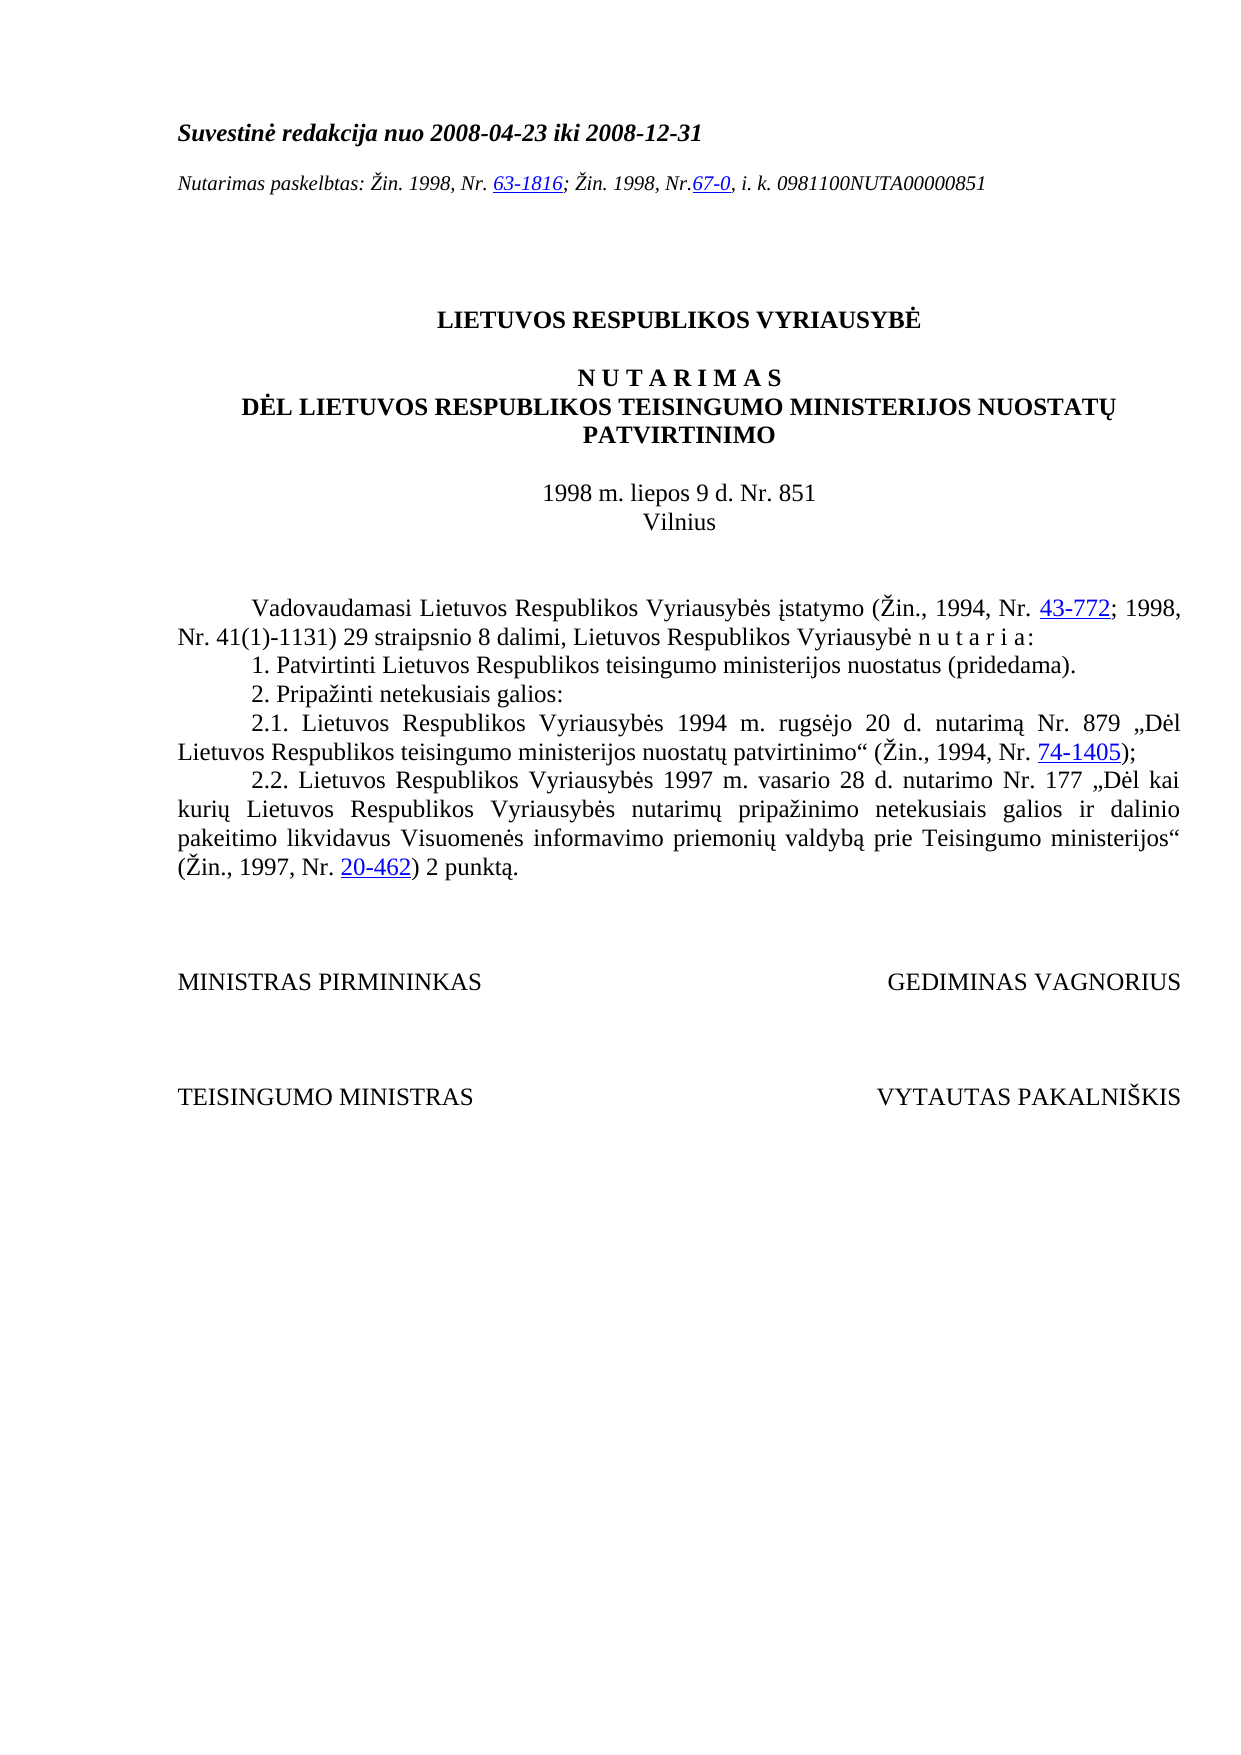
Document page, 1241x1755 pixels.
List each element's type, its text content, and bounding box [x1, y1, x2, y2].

text 2.1. Lietuvos Respublikos Vyriausybės 1994 m. rugsėjo 20 d. nutarimą Nr. 879 „Dėl Lietuvos Respublikos teisingumo ministerijos nuostatų patvirtinimo“ (Žin., 1994, Nr. 74-1405); [177, 708, 1181, 765]
text Nutarimas paskelbtas: Žin. 1998, Nr. 63-1816; Žin. 1998, Nr.67-0, i. k. 0981100NUTA00000851 [177, 171, 1181, 195]
text 1998 m. liepos 9 d. Nr. 851 [177, 478, 1181, 507]
text Vilnius [177, 507, 1181, 535]
text DĖL LIETUVOS RESPUBLIKOS TEISINGUMO MINISTERIJOS NUOSTATŲ PATVIRTINIMO [177, 392, 1181, 449]
text 2. Pripažinti netekusiais galios: [177, 679, 1181, 708]
text 2.2. Lietuvos Respublikos Vyriausybės 1997 m. vasario 28 d. nutarimo Nr. 177 „Dėl kai kurių Lietuvos Respublikos Vyriausybės nutarimų pripažinimo netekusiais galios ir dalinio pakeitimo likvidavus Visuomenės informavimo priemonių valdybą prie Teisingumo ministerijos“ (Žin., 1997, Nr. 20-462) 2 punktą. [177, 765, 1181, 880]
text 1. Patvirtinti Lietuvos Respublikos teisingumo ministerijos nuostatus (pridedama). [177, 650, 1181, 679]
text MINISTRAS PIRMININKAS GEDIMINAS VAGNORIUS [177, 967, 1181, 995]
text N U T A R I M A S [177, 363, 1181, 392]
text Vadovaudamasi Lietuvos Respublikos Vyriausybės įstatymo (Žin., 1994, Nr. 43-772; 1998, Nr. 41(1)-1131) 29 straipsnio 8 dalimi, Lietuvos Respublikos Vyriausybė nutaria: [177, 593, 1181, 650]
text LIETUVOS RESPUBLIKOS VYRIAUSYBĖ [177, 305, 1181, 334]
text TEISINGUMO MINISTRAS VYTAUTAS PAKALNIŠKIS [177, 1082, 1181, 1110]
text Suvestinė redakcija nuo 2008-04-23 iki 2008-12-31 [177, 118, 1181, 147]
